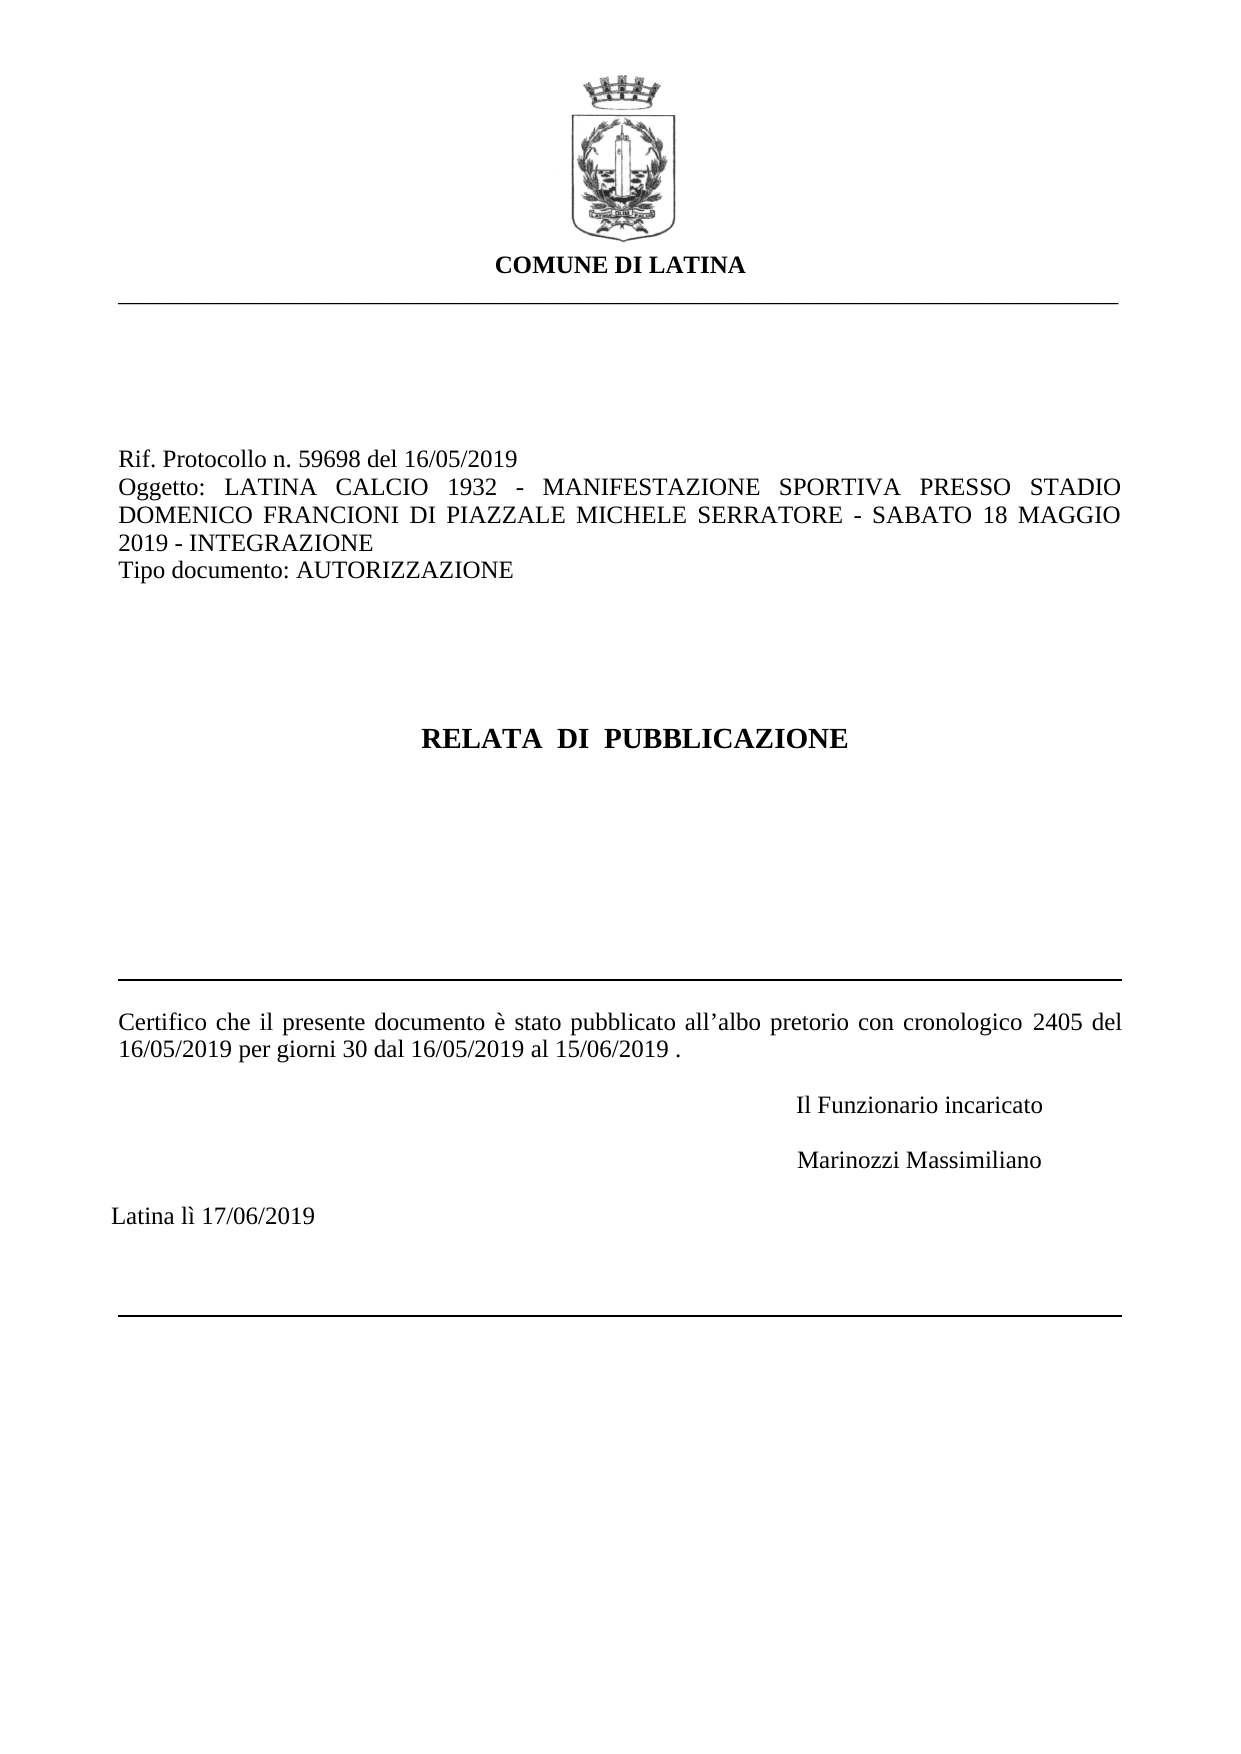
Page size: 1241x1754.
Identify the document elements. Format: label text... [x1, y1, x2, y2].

table_cell [591, 1174, 692, 1202]
picture [556, 75, 685, 252]
text Certifico che il presente documento è stato pubblicato all’albo pretorio con cronologico 2405 del 16/05/2019 per giorni 30 dal 16/05/2019 al 15/06/2019 . [118, 1008, 1122, 1063]
table_cell [591, 1146, 692, 1174]
table_cell [591, 1202, 692, 1229]
table_cell [111, 1119, 591, 1146]
table_cell Marinozzi Massimiliano [709, 1146, 1129, 1174]
table_cell [692, 1202, 709, 1229]
table_header [692, 1091, 709, 1119]
text Rif. Protocollo n. 59698 del 16/05/2019 [118, 446, 1122, 473]
table_cell [692, 1174, 709, 1202]
table_cell [692, 1146, 709, 1174]
subtitle RELATA DI PUBBLICAZIONE [118, 723, 1122, 755]
table_cell [709, 1174, 1129, 1202]
table_header Il Funzionario incaricato [709, 1091, 1129, 1119]
table_cell [111, 1174, 591, 1202]
table_cell Latina lì 17/06/2019 [111, 1202, 591, 1229]
text Oggetto: LATINA CALCIO 1932 - MANIFESTAZIONE SPORTIVA PRESSO STADIO DOMENICO FRANCIONI DI PIAZZALE MICHELE SERRATORE - SABATO 18 MAGGIO 2019 - INTEGRAZIONE [118, 473, 1122, 556]
table_header [591, 1091, 692, 1119]
table_cell [591, 1119, 692, 1146]
table_header [111, 1091, 591, 1119]
text Tipo documento: AUTORIZZAZIONE [118, 556, 1122, 584]
table_cell [692, 1119, 709, 1146]
table_cell [709, 1119, 1129, 1146]
table_cell [111, 1146, 591, 1174]
table_cell [709, 1202, 1129, 1229]
